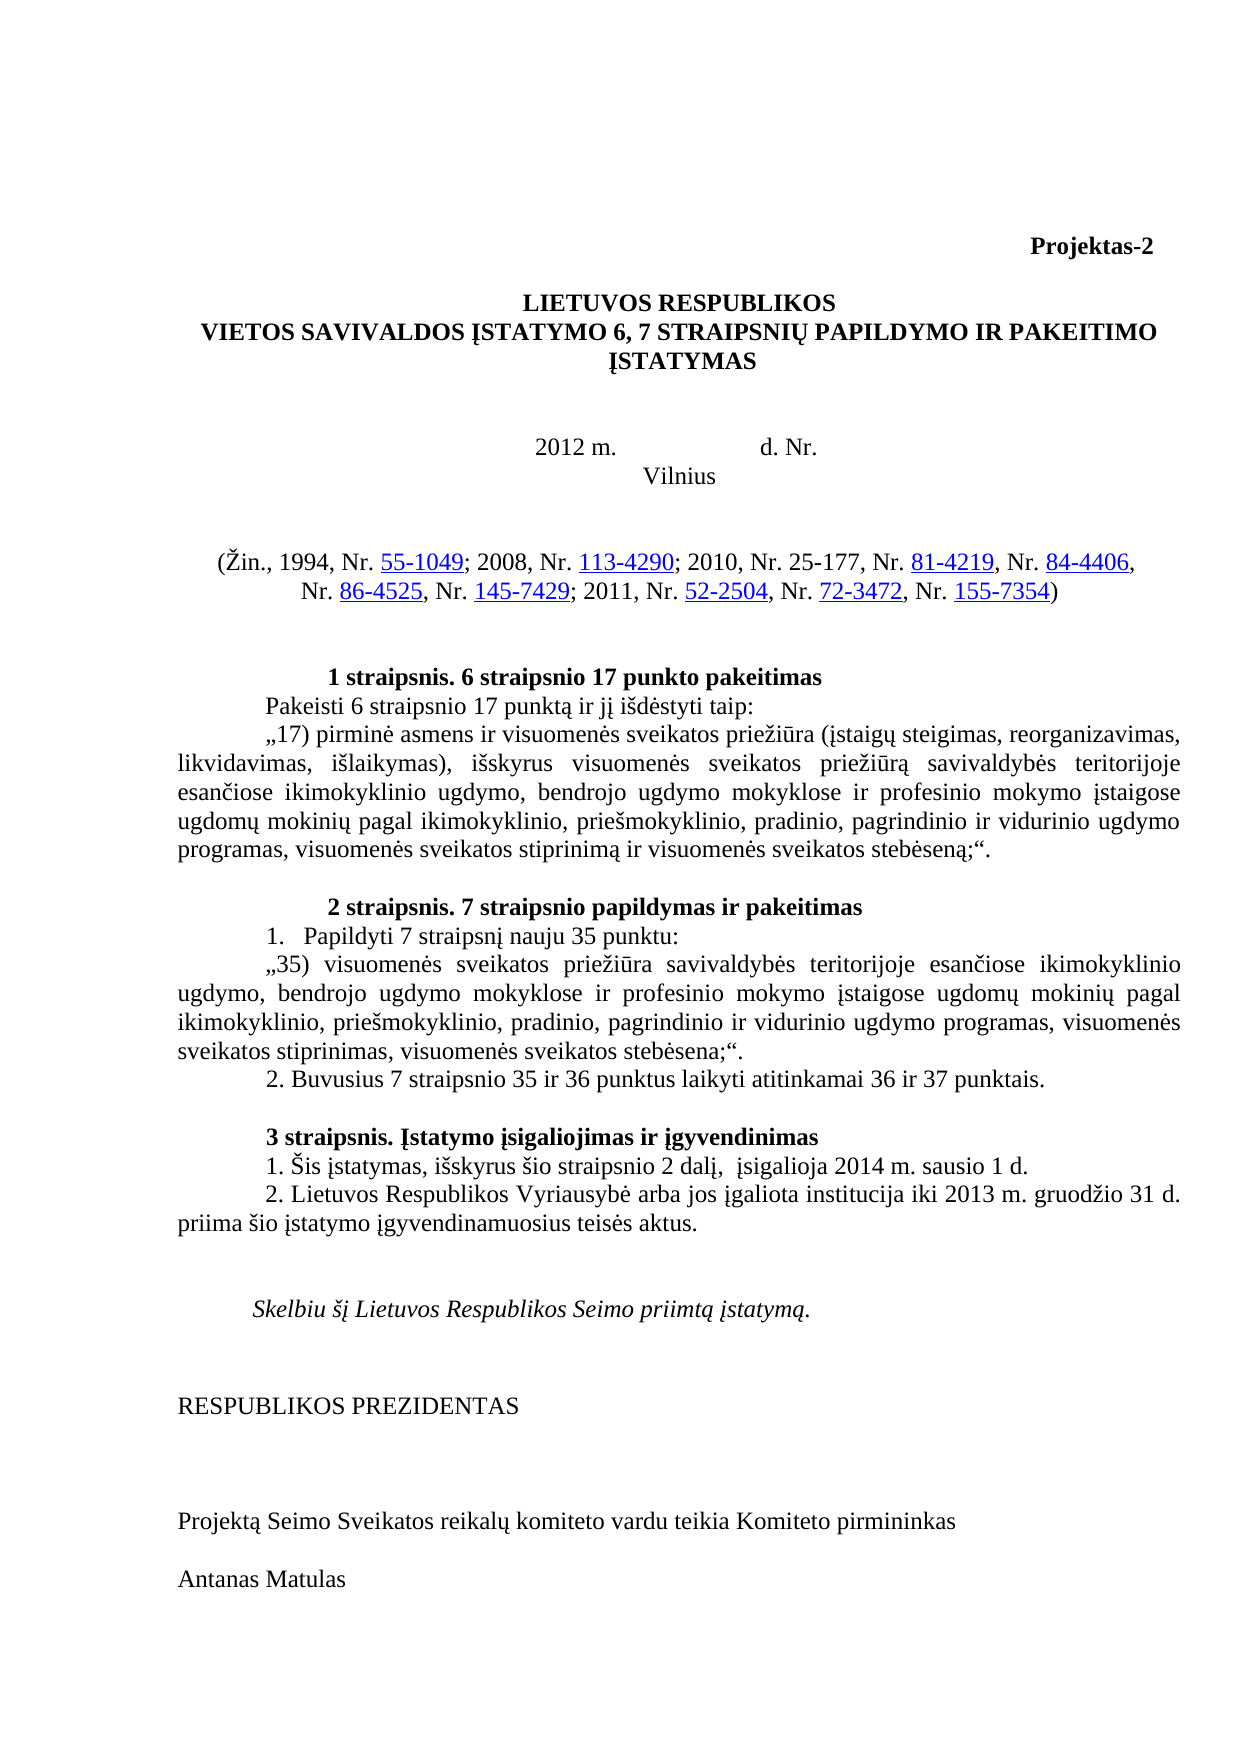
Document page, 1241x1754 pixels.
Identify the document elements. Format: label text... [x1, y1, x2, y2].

text Antanas Matulas [177, 1564, 1181, 1593]
text Projektas-2 [717, 231, 1181, 259]
text „17) pirminė asmens ir visuomenės sveikatos priežiūra (įstaigų steigimas, reorganizavimas, likvidavimas, išlaikymas), išskyrus visuomenės sveikatos priežiūrą savivaldybės teritorijoje esančiose ikimokyklinio ugdymo, bendrojo ugdymo mokyklose ir profesinio mokymo įstaigose ugdomų mokinių pagal ikimokyklinio, priešmokyklinio, pradinio, pagrindinio ir vidurinio ugdymo programas, visuomenės sveikatos stiprinimą ir visuomenės sveikatos stebėseną;“. [177, 719, 1181, 863]
text ĮSTATYMAS [177, 346, 1181, 374]
text 1 straipsnis. 6 straipsnio 17 punkto pakeitimas [177, 662, 1181, 691]
text Nr. 86-4525, Nr. 145-7429; 2011, Nr. 52-2504, Nr. 72-3472, Nr. 155-7354) [177, 576, 1181, 604]
text 1. Papildyti 7 straipsnį nauju 35 punktu: [266, 921, 1181, 949]
text VIETOS SAVIVALDOS ĮSTATYMO 6, 7 STRAIPSNIŲ PAPILDYMO IR PAKEITIMO [177, 317, 1181, 346]
text Pakeisti 6 straipsnio 17 punktą ir jį išdėstyti taip: [177, 691, 1181, 719]
text (Žin., 1994, Nr. 55-1049; 2008, Nr. 113-4290; 2010, Nr. 25-177, Nr. 81-4219, Nr. 84-4406, [177, 547, 1181, 576]
text 2. Buvusius 7 straipsnio 35 ir 36 punktus laikyti atitinkamai 36 ir 37 punktais. [177, 1064, 1181, 1093]
text „35) visuomenės sveikatos priežiūra savivaldybės teritorijoje esančiose ikimokyklinio ugdymo, bendrojo ugdymo mokyklose ir profesinio mokymo įstaigose ugdomų mokinių pagal ikimokyklinio, priešmokyklinio, pradinio, pagrindinio ir vidurinio ugdymo programas, visuomenės sveikatos stiprinimas, visuomenės sveikatos stebėsena;“. [177, 949, 1181, 1064]
text 2. Lietuvos Respublikos Vyriausybė arba jos įgaliota institucija iki 2013 m. gruodžio 31 d. priima šio įstatymo įgyvendinamuosius teisės aktus. [177, 1179, 1181, 1237]
text RESPUBLIKOS PREZIDENTAS [177, 1391, 1181, 1420]
text 3 straipsnis. Įstatymo įsigaliojimas ir įgyvendinimas [177, 1122, 1181, 1151]
text 1. Šis įstatymas, išskyrus šio straipsnio 2 dalį, įsigalioja 2014 m. sausio 1 d. [177, 1151, 1181, 1179]
text 2 straipsnis. 7 straipsnio papildymas ir pakeitimas [177, 892, 1181, 921]
text 2012 m. d. Nr. Vilnius [177, 432, 1181, 489]
text LIETUVOS RESPUBLIKOS [177, 288, 1181, 317]
text Projektą Seimo Sveikatos reikalų komiteto vardu teikia Komiteto pirmininkas [177, 1506, 1181, 1535]
text Skelbiu šį Lietuvos Respublikos Seimo priimtą įstatymą. [177, 1294, 1181, 1323]
